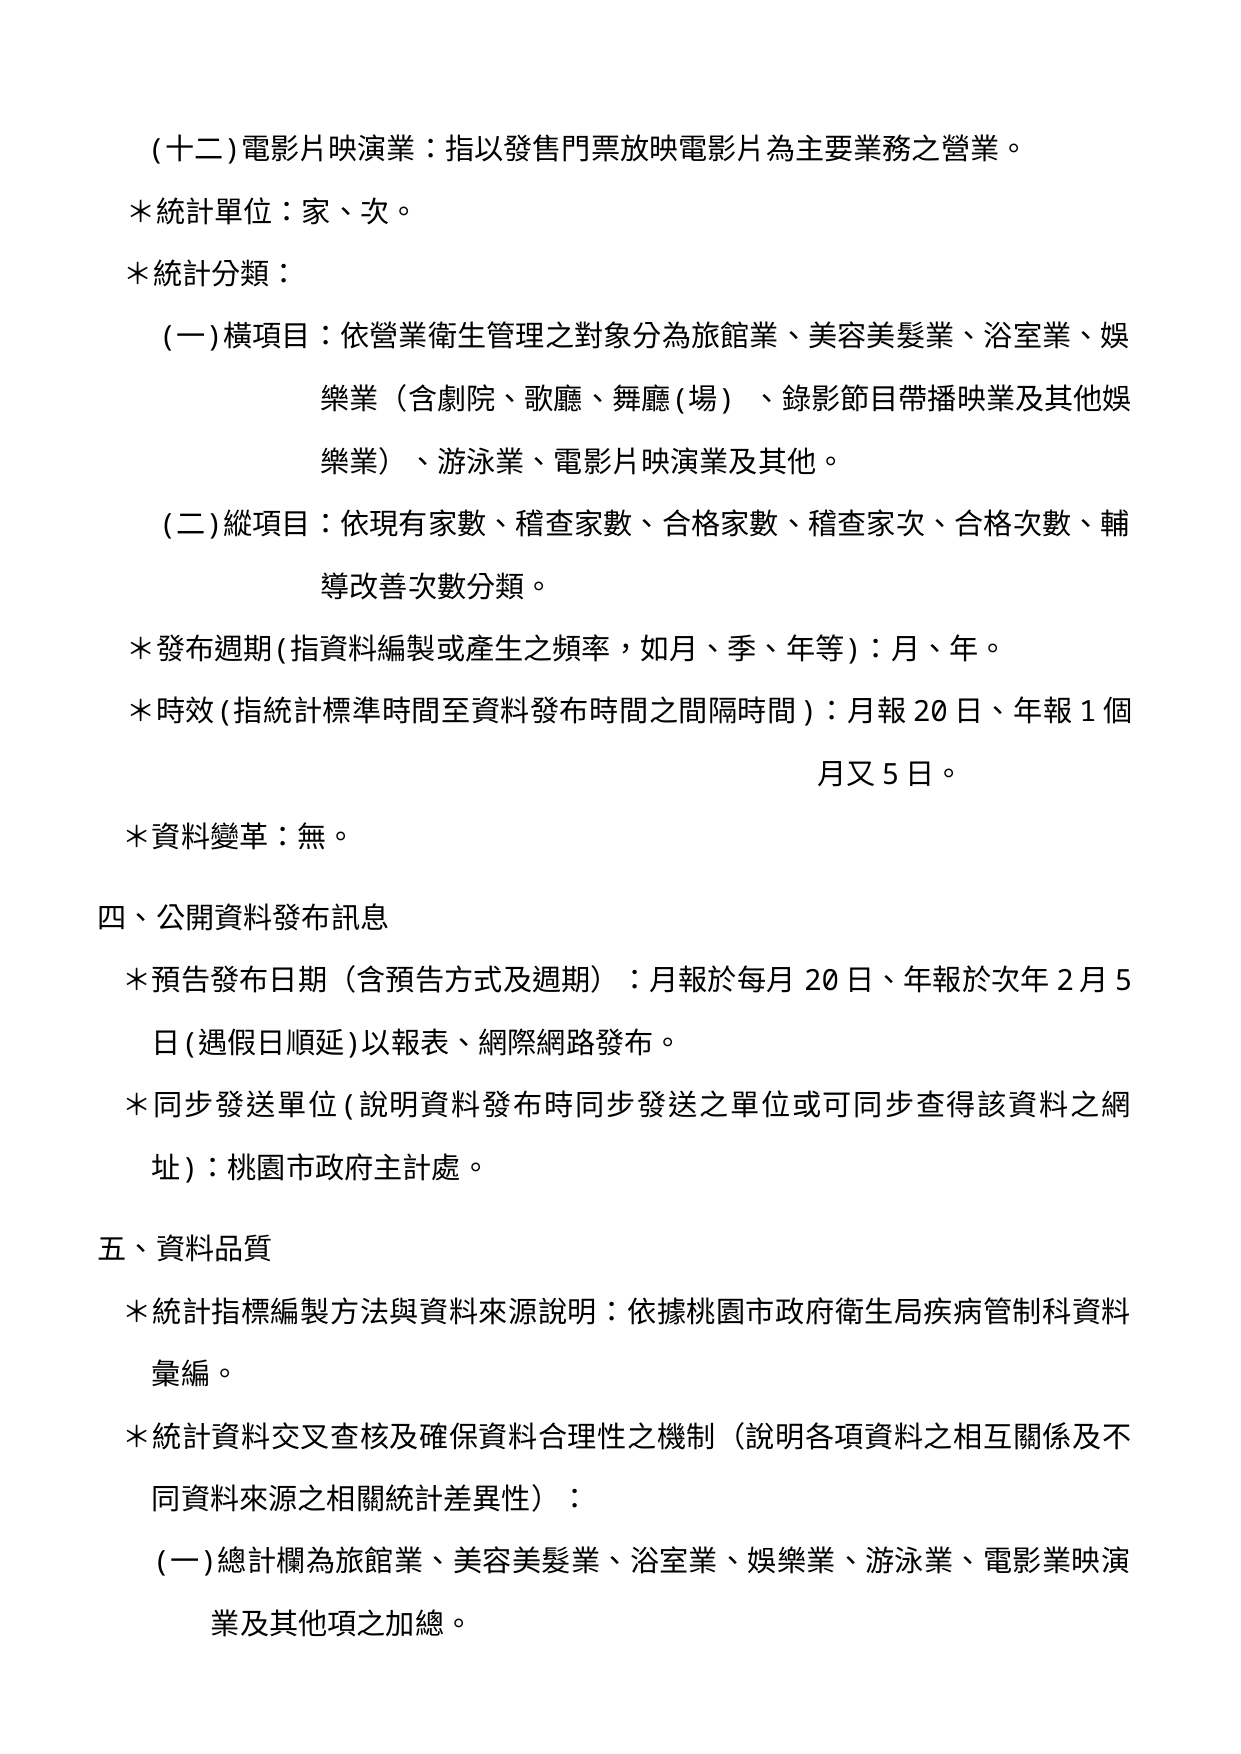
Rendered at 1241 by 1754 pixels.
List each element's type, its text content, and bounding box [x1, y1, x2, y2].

table_header (十二)電影片映演業：指以發售門票放映電影片為主要業務之營業。 ＊統計單位：家、次。 ＊統計分類： (一)橫項目：依營業衛生管理之對象分為旅館業、美容美髮業、浴室業、娛樂業（含劇院、歌廳、舞廳(場) 、錄影節目帶播映業及其他娛樂業）、游泳業、電影片映演業及其他。 (二)縱項目：依現有家數、稽查家數、合格家數、稽查家次、合格次數、輔導改善次數分類。 ＊發布週期(指資料編製或產生之頻率，如月、季、年等)：月、年。 ＊時效(指統計標準時間至資料發布時間之間隔時間)：月報20日、年報1個月又5日。 ＊資料變革：無。 四、公開資料發布訊息 ＊預告發布日期（含預告方式及週期）：月報於每月20日、年報於次年2月5日(遇假日順延)以報表、網際網路發布。 ＊同步發送單位(說明資料發布時同步發送之單位或可同步查得該資料之網址)：桃園市政府主計處。 五、資料品質 ＊統計指標編製方法與資料來源說明：依據桃園市政府衛生局疾病管制科資料彙編。 ＊統計資料交叉查核及確保資料合理性之機制（說明各項資料之相互關係及不同資料來源之相關統計差異性）： (一)總計欄為旅館業、美容美髮業、浴室業、娛樂業、游泳業、電影業映演業及其他項之加總。 [86, 105, 1144, 1643]
